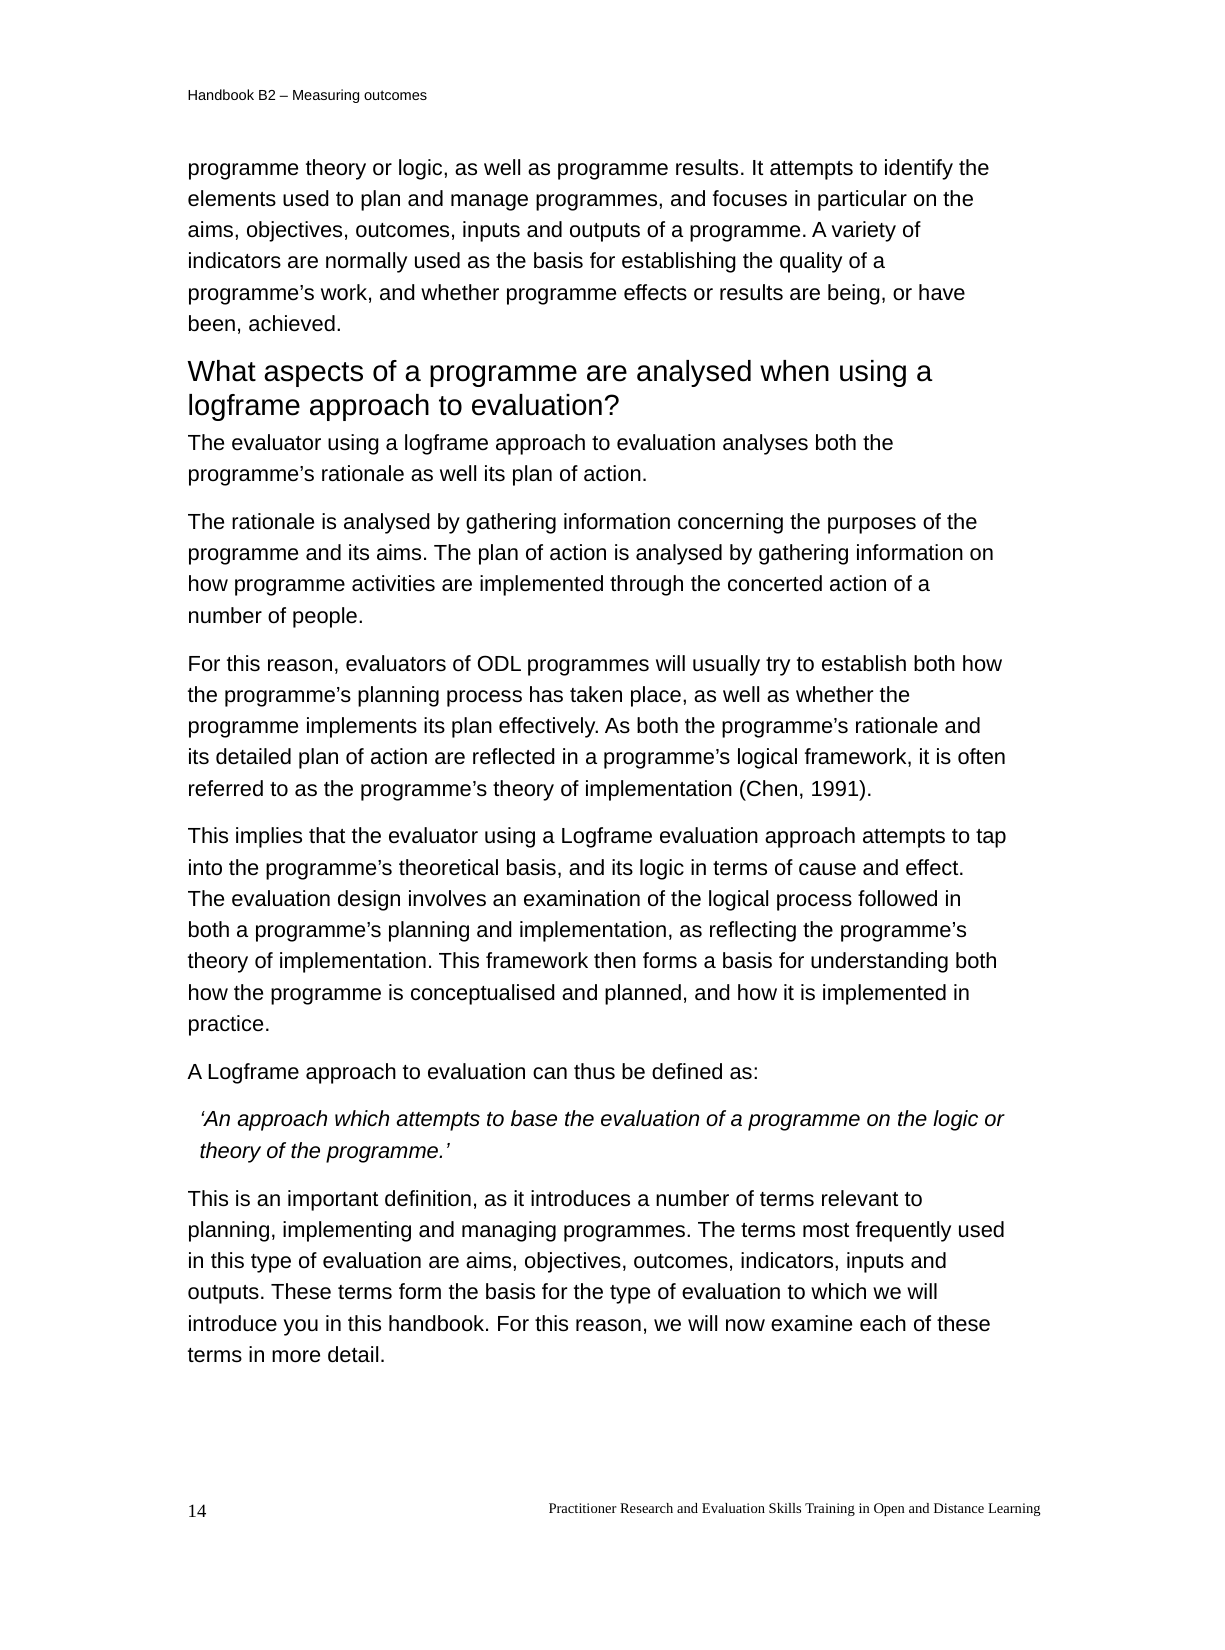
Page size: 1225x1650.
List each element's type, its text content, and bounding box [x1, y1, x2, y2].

text For this reason, evaluators of ODL programmes will usually try to establish both how the programme’s planning process has taken place, as well as whether the programme implements its plan effectively. As both the programme’s rationale and its detailed plan of action are reflected in a programme’s logical framework, it is often referred to as the programme’s theory of implementation (Chen, 1991). [187, 646, 1007, 802]
text A Logframe approach to evaluation can thus be defined as: [187, 1054, 1007, 1085]
text This implies that the evaluator using a Logframe evaluation approach attempts to tap into the programme’s theoretical basis, and its logic in terms of cause and effect. The evaluation design involves an examination of the logical process followed in both a programme’s planning and implementation, as reflecting the programme’s theory of implementation. This framework then forms a basis for understanding both how the programme is conceptualised and planned, and how it is implemented in practice. [187, 819, 1007, 1037]
text This is an important definition, as it introduces a number of terms relevant to planning, implementing and managing programmes. The terms most frequently used in this type of evaluation are aims, objectives, outcomes, indicators, inputs and outputs. These terms form the basis for the type of evaluation to which we will introduce you in this handbook. For this reason, we will now examine each of these terms in more detail. [187, 1181, 1007, 1368]
text The rationale is analysed by gathering information concerning the purposes of the programme and its aims. The plan of action is analysed by gathering information on how programme activities are implemented through the concerted action of a number of people. [187, 504, 1007, 629]
text ‘An approach which attempts to base the evaluation of a programme on the logic or theory of the programme.’ [199, 1102, 1037, 1164]
text programme theory or logic, as well as programme results. It attempts to identify the elements used to plan and manage programmes, and focuses in particular on the aims, objectives, outcomes, inputs and outputs of a programme. A variety of indicators are normally used as the basis for establishing the quality of a programme’s work, and whether programme effects or results are being, or have been, achieved. [187, 150, 1007, 337]
text The evaluator using a logframe approach to evaluation analyses both the programme’s rationale as well its plan of action. [187, 425, 1007, 488]
text What aspects of a programme are analysed when using a logframe approach to evaluation? [187, 354, 1007, 421]
